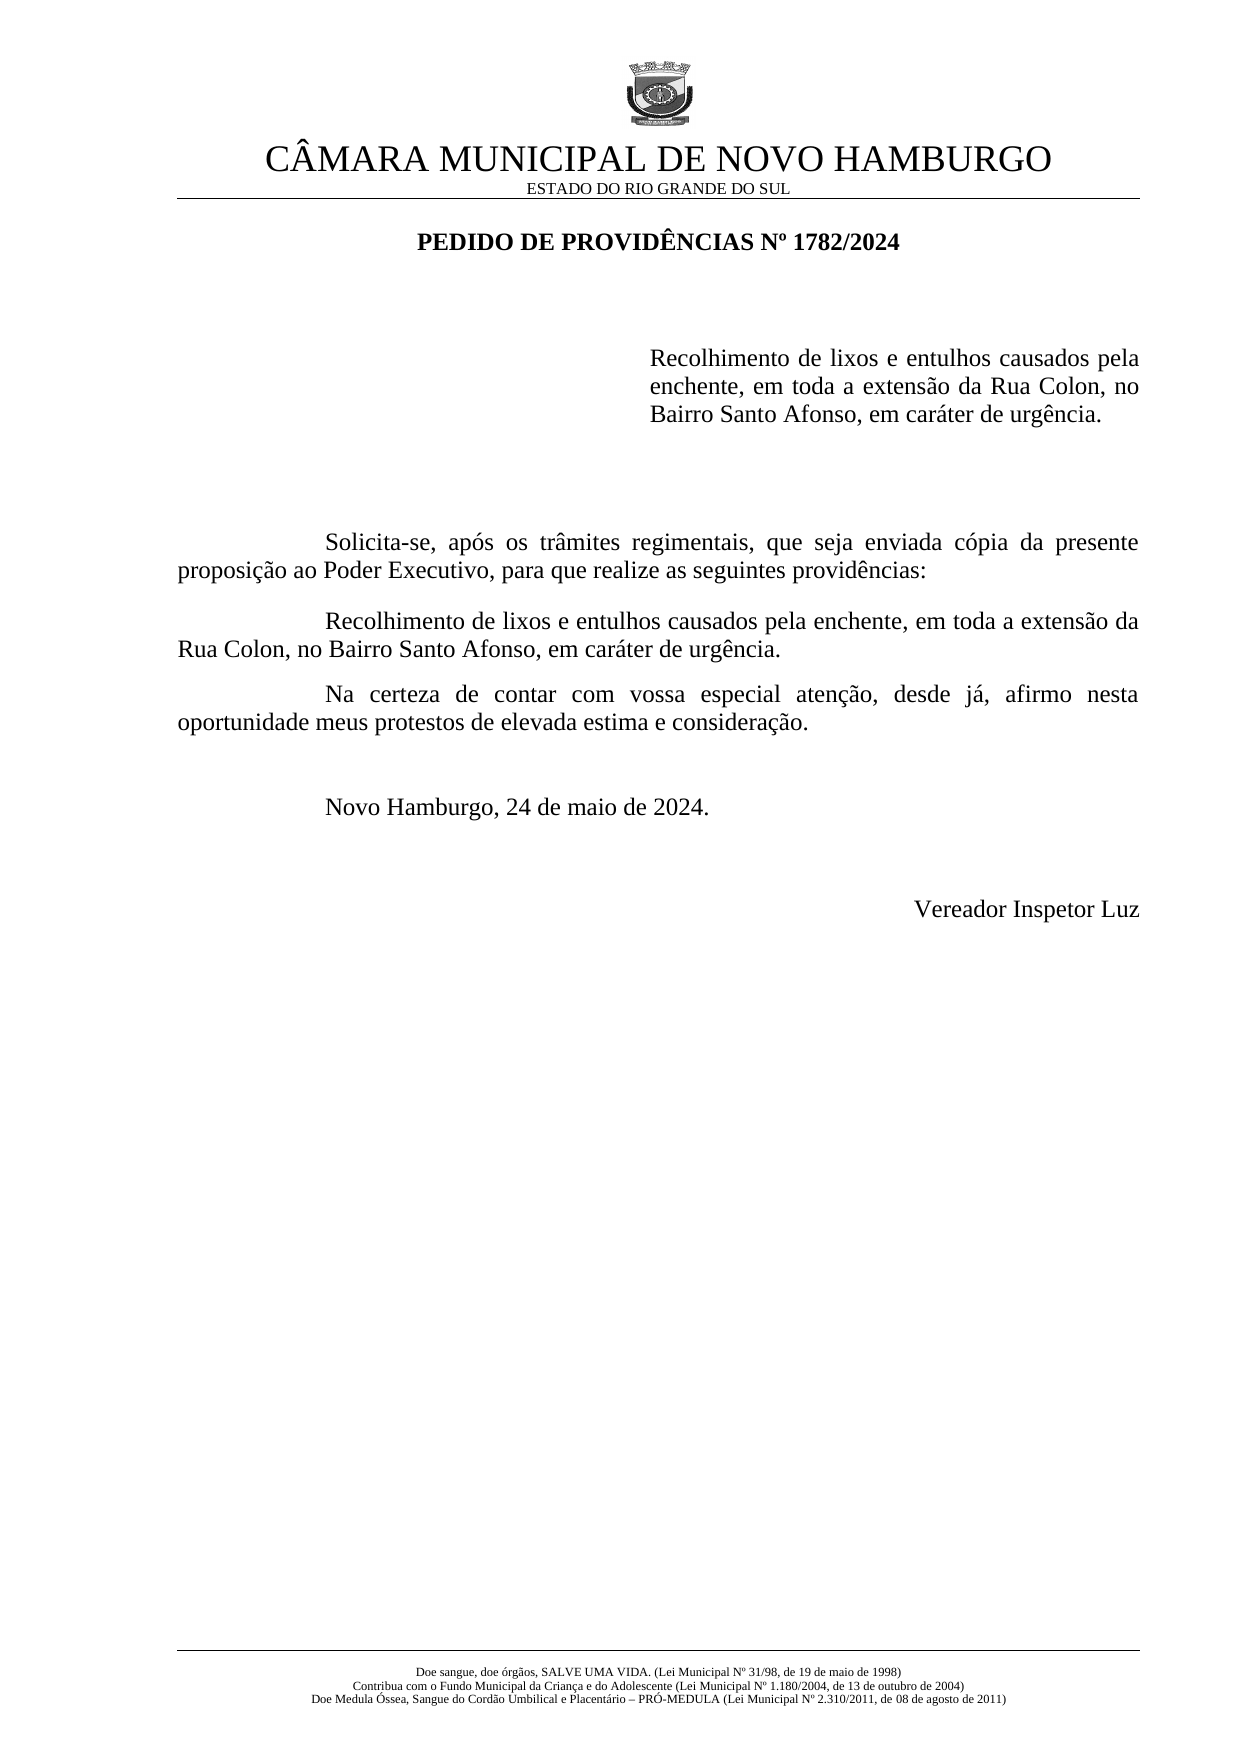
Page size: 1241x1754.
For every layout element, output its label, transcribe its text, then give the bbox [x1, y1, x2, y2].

text Na certeza de contar com vossa especial atenção, desde já, afirmo nesta oportunidade meus protestos de elevada estima e consideração. [177, 680, 1140, 736]
text Recolhimento de lixos e entulhos causados pela enchente, em toda a extensão da Rua Colon, no Bairro Santo Afonso, em caráter de urgência. [177, 607, 1140, 662]
text Recolhimento de lixos e entulhos causados pela enchente, em toda a extensão da Rua Colon, no Bairro Santo Afonso, em caráter de urgência. [649, 344, 1140, 428]
text Vereador Inspetor Luz [177, 895, 1140, 923]
text Novo Hamburgo, 24 de maio de 2024. [177, 793, 1140, 821]
text Solicita-se, após os trâmites regimentais, que seja enviada cópia da presente proposição ao Poder Executivo, para que realize as seguintes providências: [177, 528, 1140, 583]
text PEDIDO DE PROVIDÊNCIAS Nº 1782/2024 [177, 228, 1140, 256]
